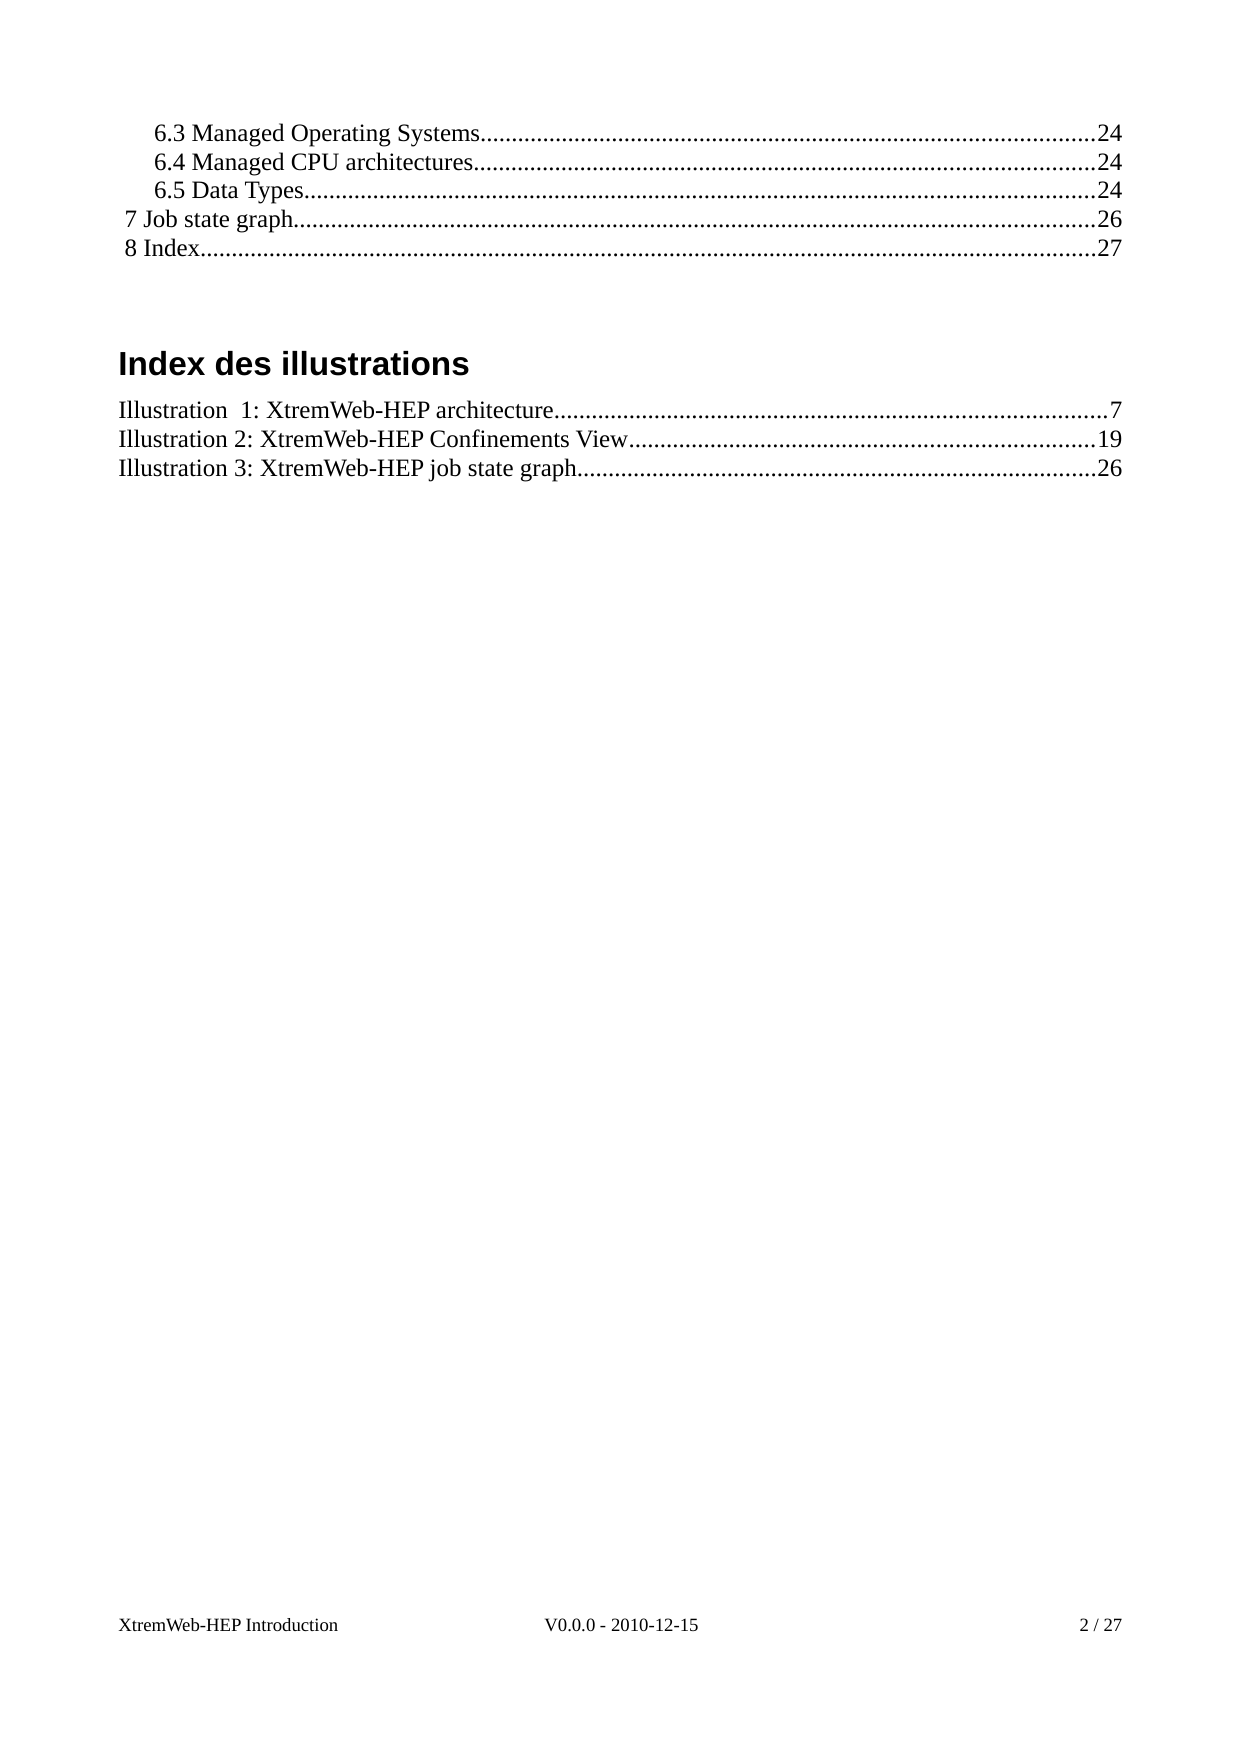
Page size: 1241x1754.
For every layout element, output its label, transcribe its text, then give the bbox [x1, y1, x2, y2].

text 7 Job state graph 26 [118, 204, 1122, 233]
subtitle Index des illustrations [118, 344, 1122, 383]
text Illustration 2: XtremWeb-HEP Confinements View 19 [118, 424, 1122, 453]
text 6.5 Data Types 24 [148, 176, 1122, 204]
text Illustration 3: XtremWeb-HEP job state graph 26 [118, 453, 1122, 482]
text 6.3 Managed Operating Systems 24 [148, 118, 1122, 147]
text 8 Index 27 [118, 233, 1122, 262]
text Illustration 1: XtremWeb-HEP architecture 7 [118, 395, 1122, 424]
text 6.4 Managed CPU architectures 24 [148, 147, 1122, 176]
